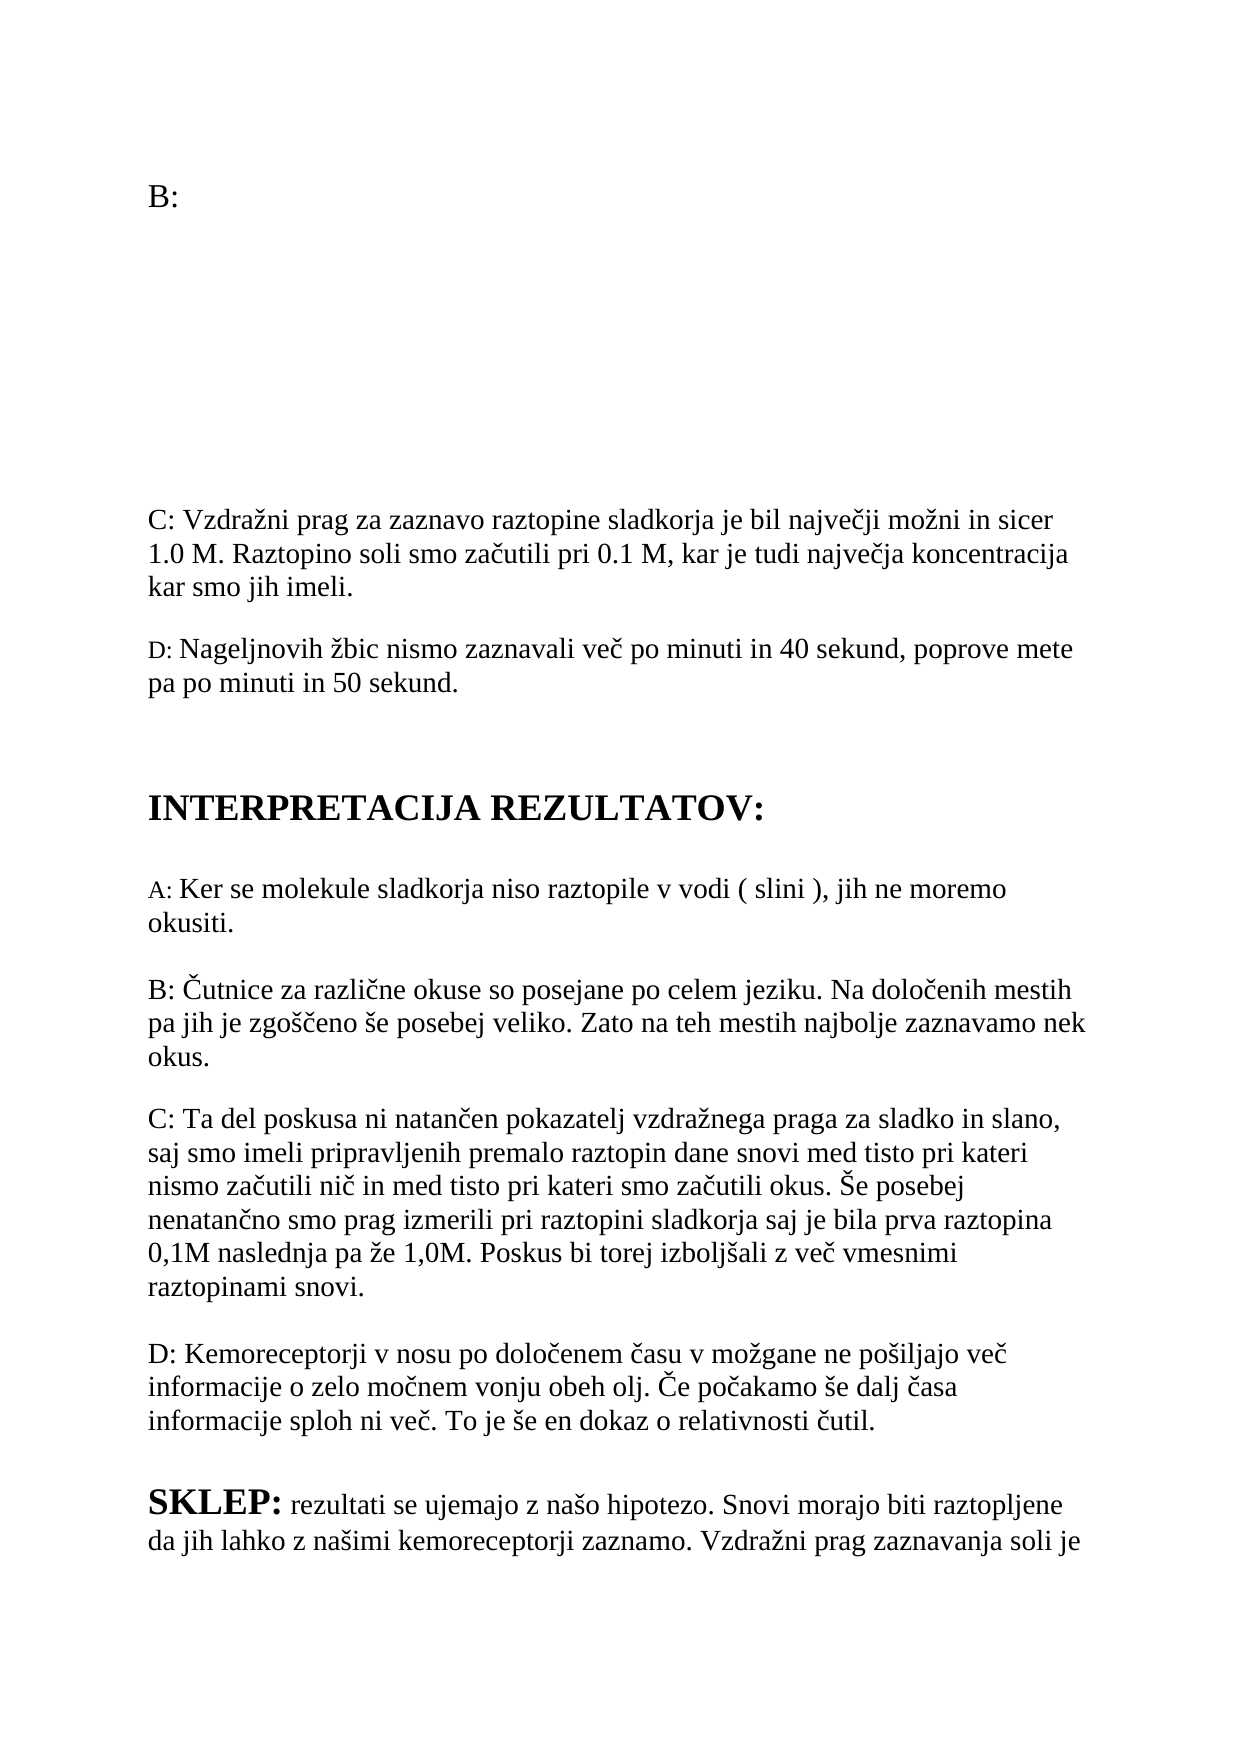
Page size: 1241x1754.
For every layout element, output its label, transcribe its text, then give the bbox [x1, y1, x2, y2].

text C: Ta del poskusa ni natančen pokazatelj vzdražnega praga za sladko in slano, saj smo imeli pripravljenih premalo raztopin dane snovi med tisto pri kateri nismo začutili nič in med tisto pri kateri smo začutili okus. Še posebej nenatančno smo prag izmerili pri raztopini sladkorja saj je bila prva raztopina 0,1M naslednja pa že 1,0M. Poskus bi torej izboljšali z več vmesnimi raztopinami snovi. [148, 1101, 1093, 1302]
text A: Ker se molekule sladkorja niso raztopile v vodi ( slini ), jih ne moremo okusiti. [148, 871, 1093, 938]
text C: Vzdražni prag za zaznavo raztopine sladkorja je bil največji možni in sicer 1.0 M. Raztopino soli smo začutili pri 0.1 M, kar je tudi največja koncentracija kar smo jih imeli. [148, 502, 1093, 603]
text B: [148, 176, 1093, 215]
text INTERPRETACIJA REZULTATOV: [148, 785, 1093, 828]
text B: Čutnice za različne okuse so posejane po celem jeziku. Na določenih mestih pa jih je zgoščeno še posebej veliko. Zato na teh mestih najbolje zaznavamo nek okus. [148, 972, 1093, 1072]
text D: Nageljnovih žbic nismo zaznavali več po minuti in 40 sekund, poprove mete pa po minuti in 50 sekund. [148, 632, 1093, 699]
text D: Kemoreceptorji v nosu po določenem času v možgane ne pošiljajo več informacije o zelo močnem vonju obeh olj. Če počakamo še dalj časa informacije sploh ni več. To je še en dokaz o relativnosti čutil. [148, 1336, 1093, 1437]
text SKLEP: rezultati se ujemajo z našo hipotezo. Snovi morajo biti raztopljene da jih lahko z našimi kemoreceptorji zaznamo. Vzdražni prag zaznavanja soli je [148, 1480, 1093, 1556]
